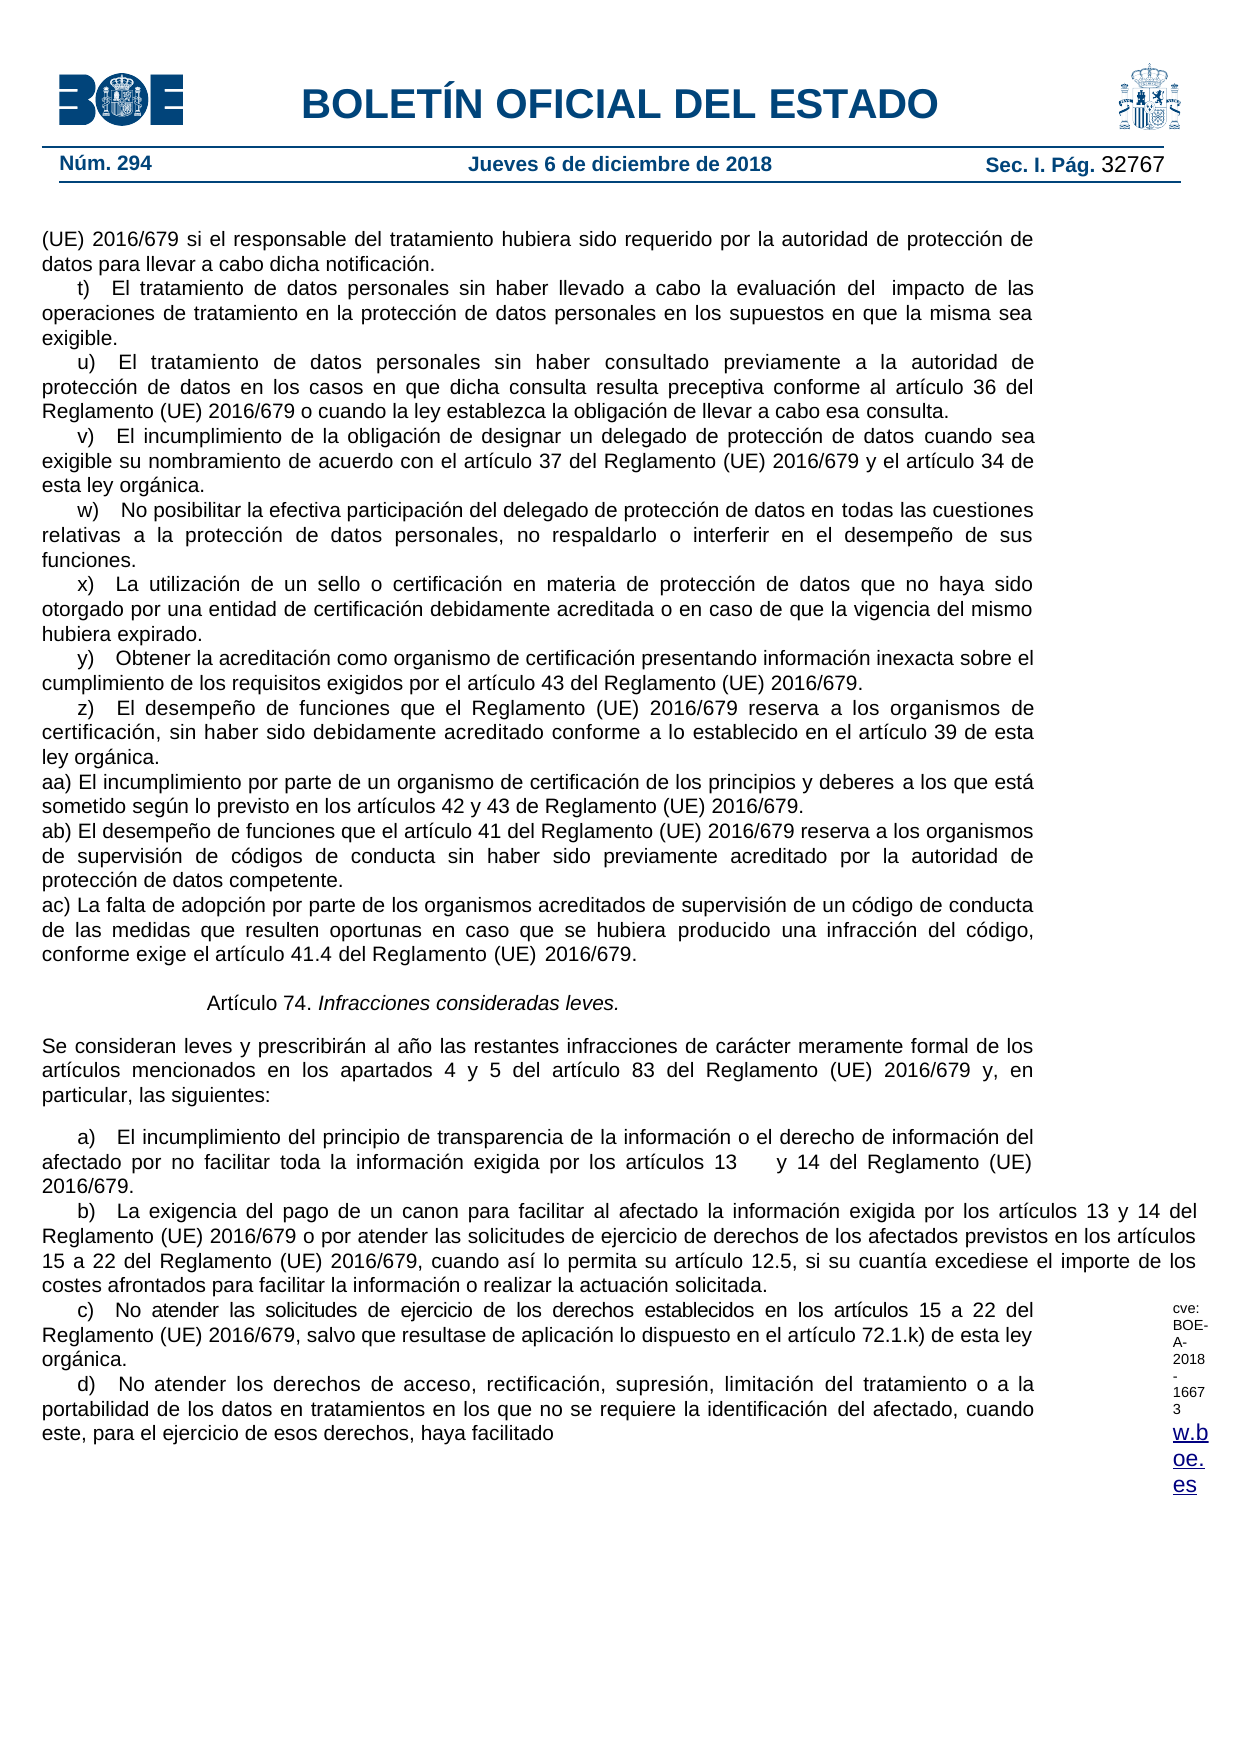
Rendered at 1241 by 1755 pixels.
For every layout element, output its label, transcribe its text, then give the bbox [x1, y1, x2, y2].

list No atender los derechos de acceso, rectificación, supresión, limitación del tratamiento o a la portabilidad de los datos en tratamientos en los que no se requiere la identificación del afectado, cuando este, para el ejercicio de esos derechos, haya facilitado [42, 1372, 1034, 1445]
text aa) El incumplimiento por parte de un organismo de certificación de los principios y deberes a los que está sometido según lo previsto en los artículos 42 y 43 de Reglamento (UE) 2016/679. [42, 770, 1034, 818]
text ac) La falta de adopción por parte de los organismos acreditados de supervisión de un código de conducta de las medidas que resulten oportunas en caso que se hubiera producido una infracción del código, conforme exige el artículo 41.4 del Reglamento (UE) 2016/679. [42, 893, 1034, 966]
list Verificable en http://www.boe.es [1173, 1443, 1209, 1509]
list No posibilitar la efectiva participación del delegado de protección de datos en todas las cuestiones relativas a la protección de datos personales, no respaldarlo o interferir en el desempeño de sus funciones. [42, 498, 1034, 571]
text (UE) 2016/679 si el responsable del tratamiento hubiera sido requerido por la autoridad de protección de datos para llevar a cabo dicha notificación. [42, 227, 1034, 275]
list El incumplimiento de la obligación de designar un delegado de protección de datos cuando sea exigible su nombramiento de acuerdo con el artículo 37 del Reglamento (UE) 2016/679 y el artículo 34 de esta ley orgánica. [42, 424, 1035, 497]
list El incumplimiento del principio de transparencia de la información o el derecho de información del afectado por no facilitar toda la información exigida por los artículos 13 y 14 del Reglamento (UE) 2016/679. [42, 1125, 1034, 1198]
list La utilización de un sello o certificación en materia de protección de datos que no haya sido otorgado por una entidad de certificación debidamente acreditada o en caso de que la vigencia del mismo hubiera expirado. [42, 572, 1034, 645]
text Se consideran leves y prescribirán al año las restantes infracciones de carácter meramente formal de los artículos mencionados en los apartados 4 y 5 del artículo 83 del Reglamento (UE) 2016/679 y, en particular, las siguientes: [42, 1033, 1034, 1107]
list El tratamiento de datos personales sin haber llevado a cabo la evaluación del impacto de las operaciones de tratamiento en la protección de datos personales en los supuestos en que la misma sea exigible. [42, 276, 1034, 349]
list cve: BOE-A-2018-16673 [1173, 1300, 1209, 1418]
list Verificable en http://www.boe.es [1173, 1418, 1209, 1441]
text Artículo 74. Infracciones consideradas leves. [207, 991, 1199, 1015]
text ab) El desempeño de funciones que el artículo 41 del Reglamento (UE) 2016/679 reserva a los organismos de supervisión de códigos de conducta sin haber sido previamente acreditado por la autoridad de protección de datos competente. [42, 819, 1035, 892]
list El tratamiento de datos personales sin haber consultado previamente a la autoridad de protección de datos en los casos en que dicha consulta resulta preceptiva conforme al artículo 36 del Reglamento (UE) 2016/679 o cuando la ley establezca la obligación de llevar a cabo esa consulta. [42, 350, 1035, 423]
list La exigencia del pago de un canon para facilitar al afectado la información exigida por los artículos 13 y 14 del Reglamento (UE) 2016/679 o por atender las solicitudes de ejercicio de derechos de los afectados previstos en los artículos 15 a 22 del Reglamento (UE) 2016/679, cuando así lo permita su artículo 12.5, si su cuantía excediese el importe de los costes afrontados para facilitar la información o realizar la actuación solicitada. [42, 1199, 1199, 1297]
list El desempeño de funciones que el Reglamento (UE) 2016/679 reserva a los organismos de certificación, sin haber sido debidamente acreditado conforme a lo establecido en el artículo 39 de esta ley orgánica. [42, 696, 1035, 769]
list No atender las solicitudes de ejercicio de los derechos establecidos en los artículos 15 a 22 del Reglamento (UE) 2016/679, salvo que resultase de aplicación lo dispuesto en el artículo 72.1.k) de esta ley orgánica. [42, 1298, 1034, 1371]
list Obtener la acreditación como organismo de certificación presentando información inexacta sobre el cumplimiento de los requisitos exigidos por el artículo 43 del Reglamento (UE) 2016/679. [42, 646, 1034, 695]
